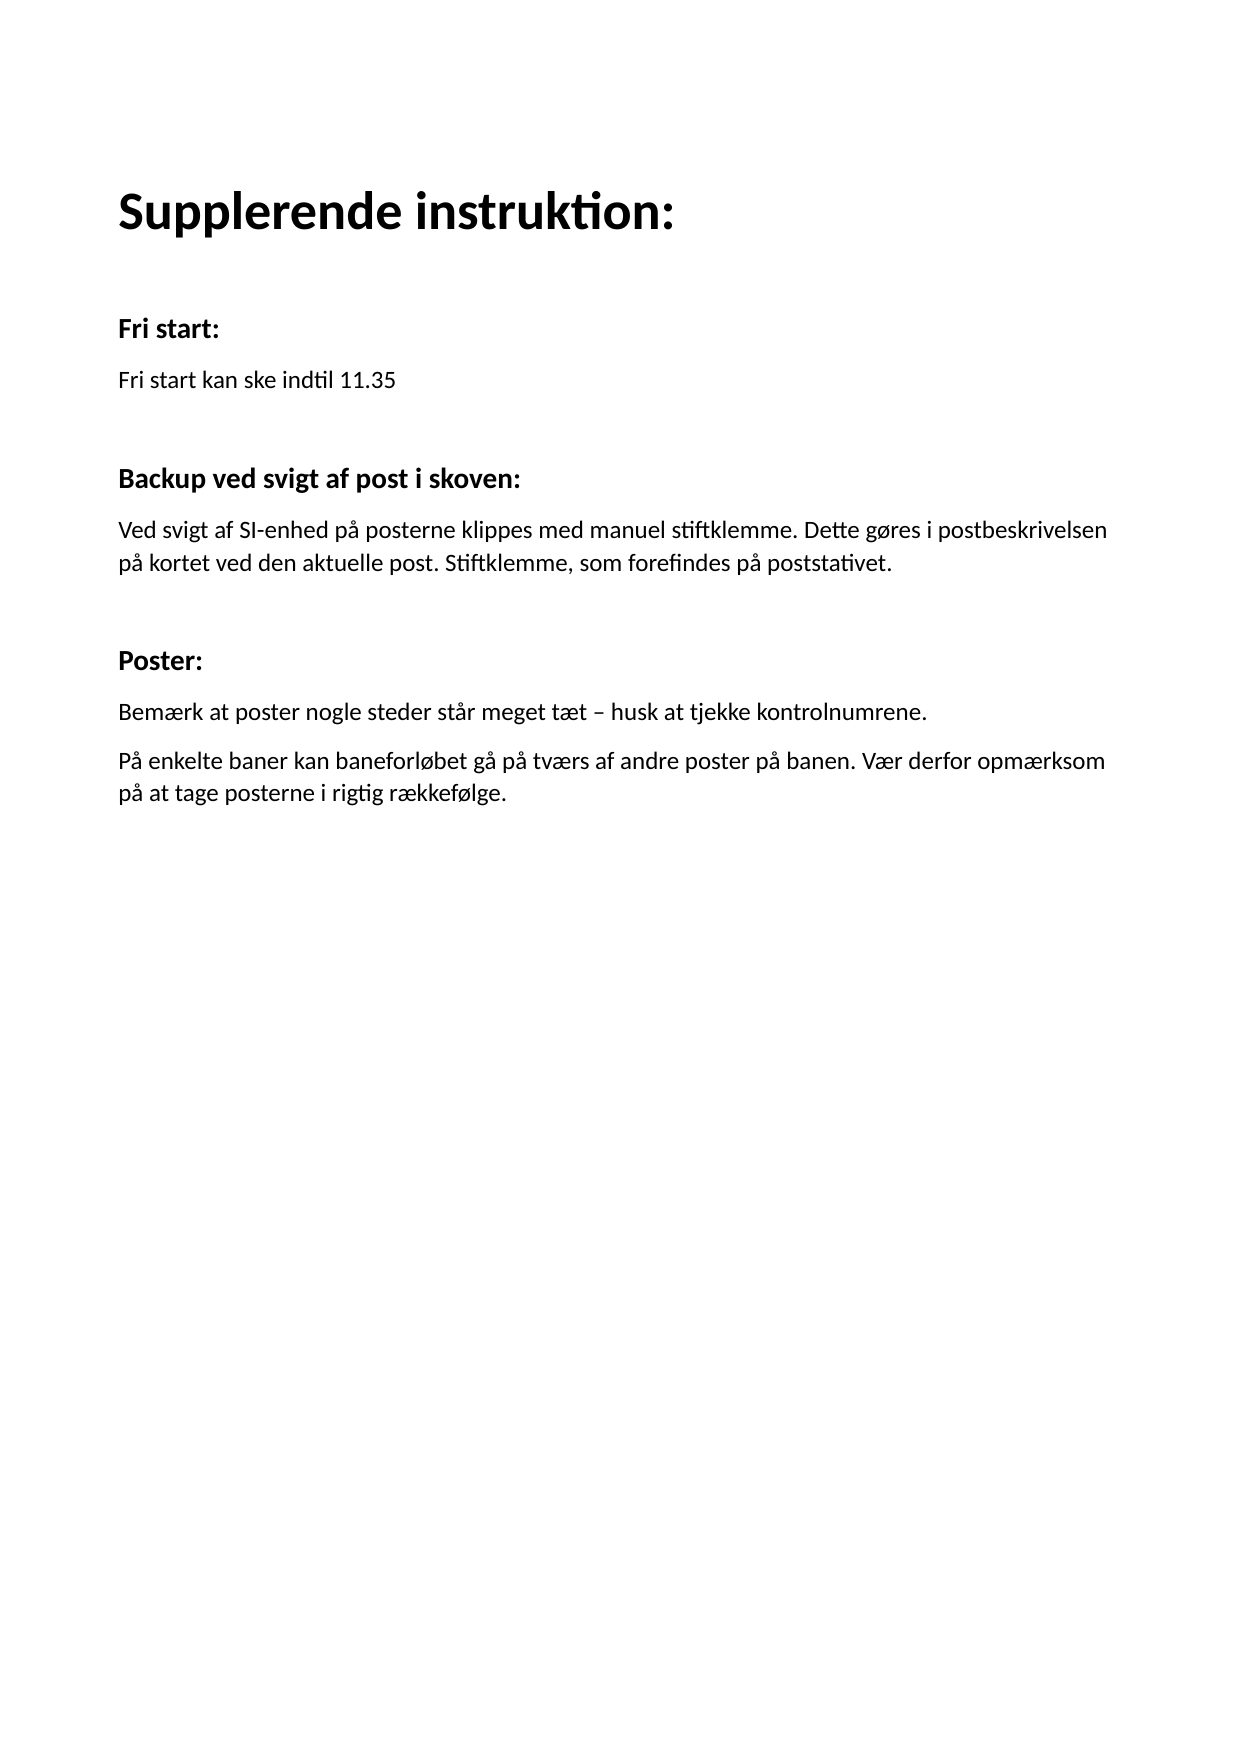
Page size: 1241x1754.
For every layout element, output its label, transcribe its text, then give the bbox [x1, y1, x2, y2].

text Ved svigt af SI-enhed på posterne klippes med manuel stiftklemme. Dette gøres i postbeskrivelsen på kortet ved den aktuelle post. Stiftklemme, som forefindes på poststativet. [118, 514, 1122, 577]
text På enkelte baner kan baneforløbet gå på tværs af andre poster på banen. Vær derfor opmærksom på at tage posterne i rigtig rækkefølge. [118, 745, 1122, 808]
text Supplerende instruktion: [118, 177, 1122, 243]
text Fri start: [118, 310, 1122, 346]
text Backup ved svigt af post i skoven: [118, 460, 1122, 496]
text Fri start kan ske indtil 11.35 [118, 365, 1122, 395]
text Bemærk at poster nogle steder står meget tæt – husk at tjekke kontrolnumrene. [118, 696, 1122, 727]
text Poster: [118, 642, 1122, 678]
